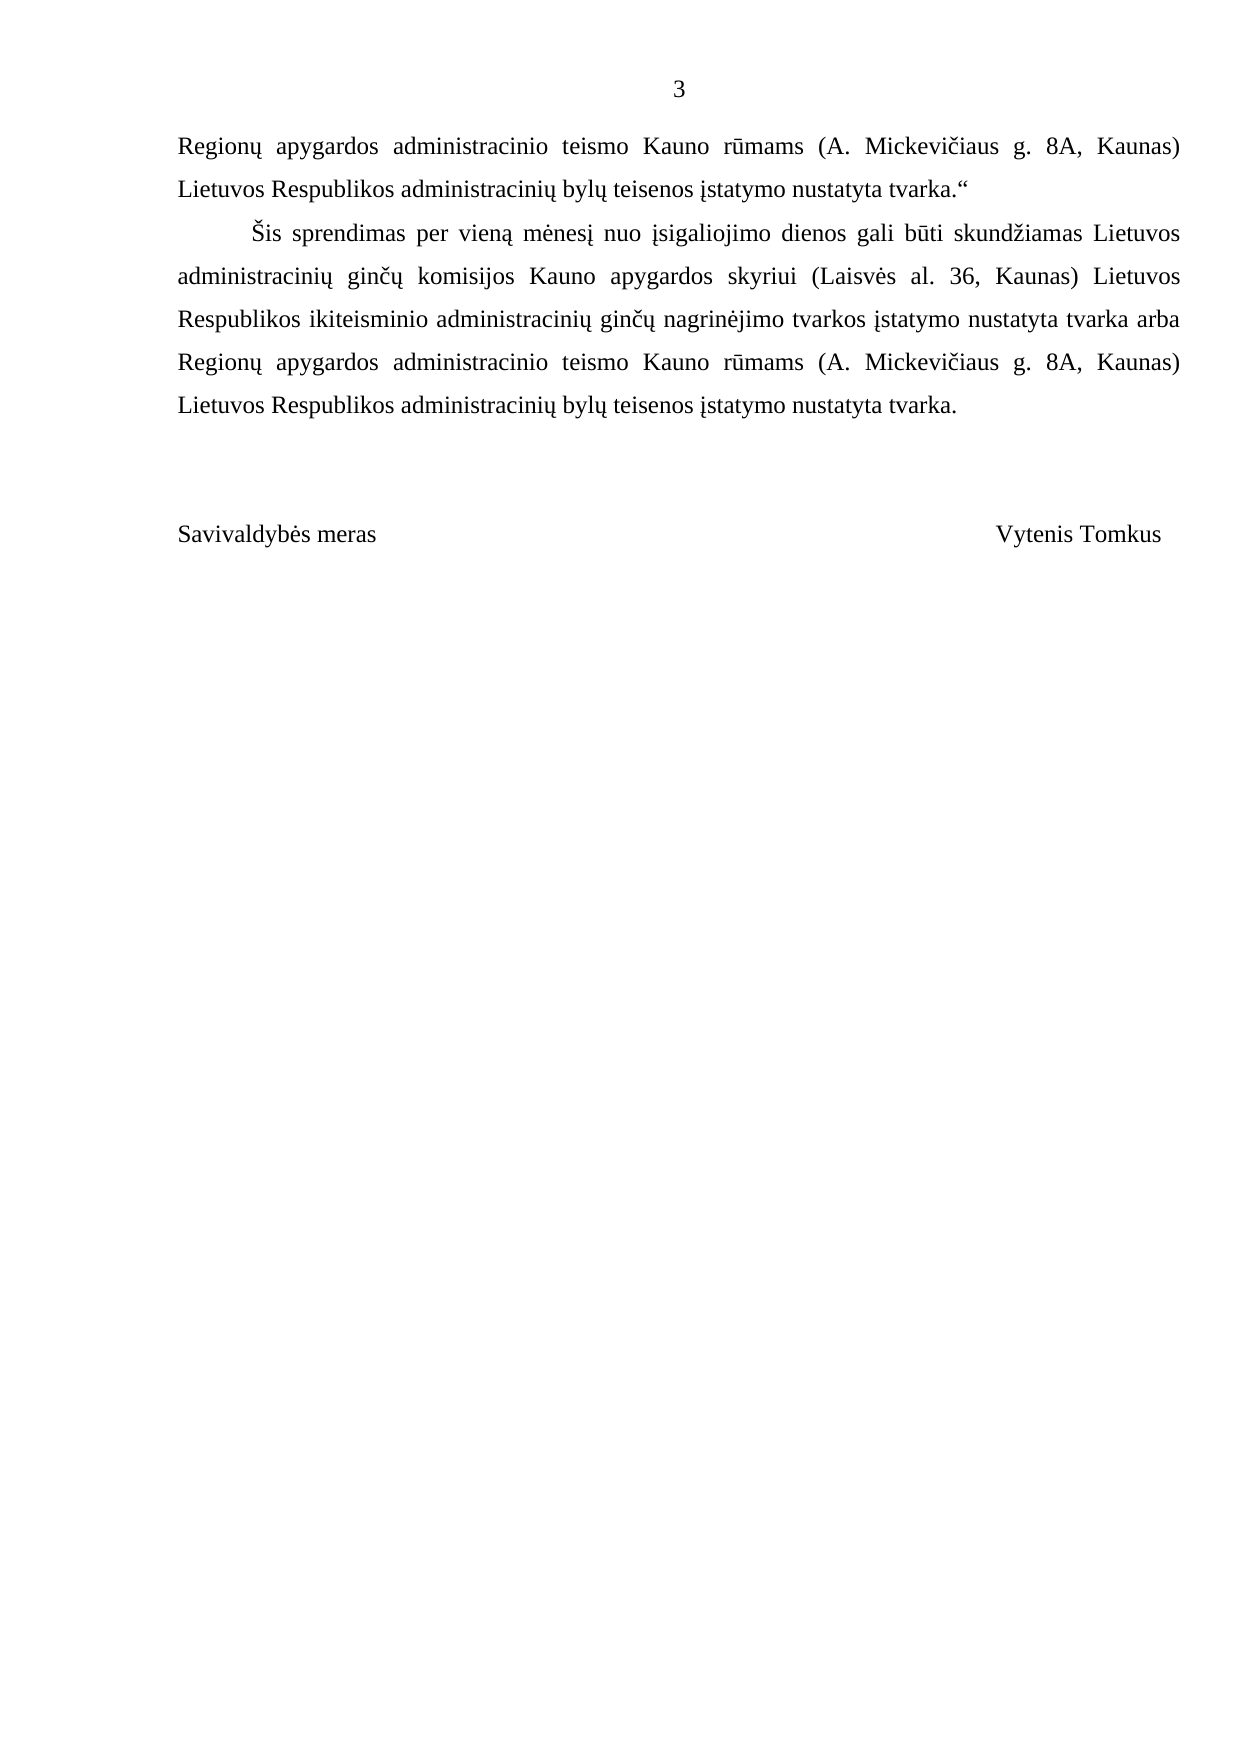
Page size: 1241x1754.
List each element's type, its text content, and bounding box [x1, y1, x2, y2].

text Regionų apygardos administracinio teismo Kauno rūmams (A. Mickevičiaus g. 8A, Kaunas) Lietuvos Respublikos administracinių bylų teisenos įstatymo nustatyta tvarka.“ [177, 131, 1181, 203]
text Savivaldybės meras Vytenis Tomkus [177, 519, 1166, 548]
text Šis sprendimas per vieną mėnesį nuo įsigaliojimo dienos gali būti skundžiamas Lietuvos administracinių ginčų komisijos Kauno apygardos skyriui (Laisvės al. 36, Kaunas) Lietuvos Respublikos ikiteisminio administracinių ginčų nagrinėjimo tvarkos įstatymo nustatyta tvarka arba Regionų apygardos administracinio teismo Kauno rūmams (A. Mickevičiaus g. 8A, Kaunas) Lietuvos Respublikos administracinių bylų teisenos įstatymo nustatyta tvarka. [177, 218, 1181, 419]
